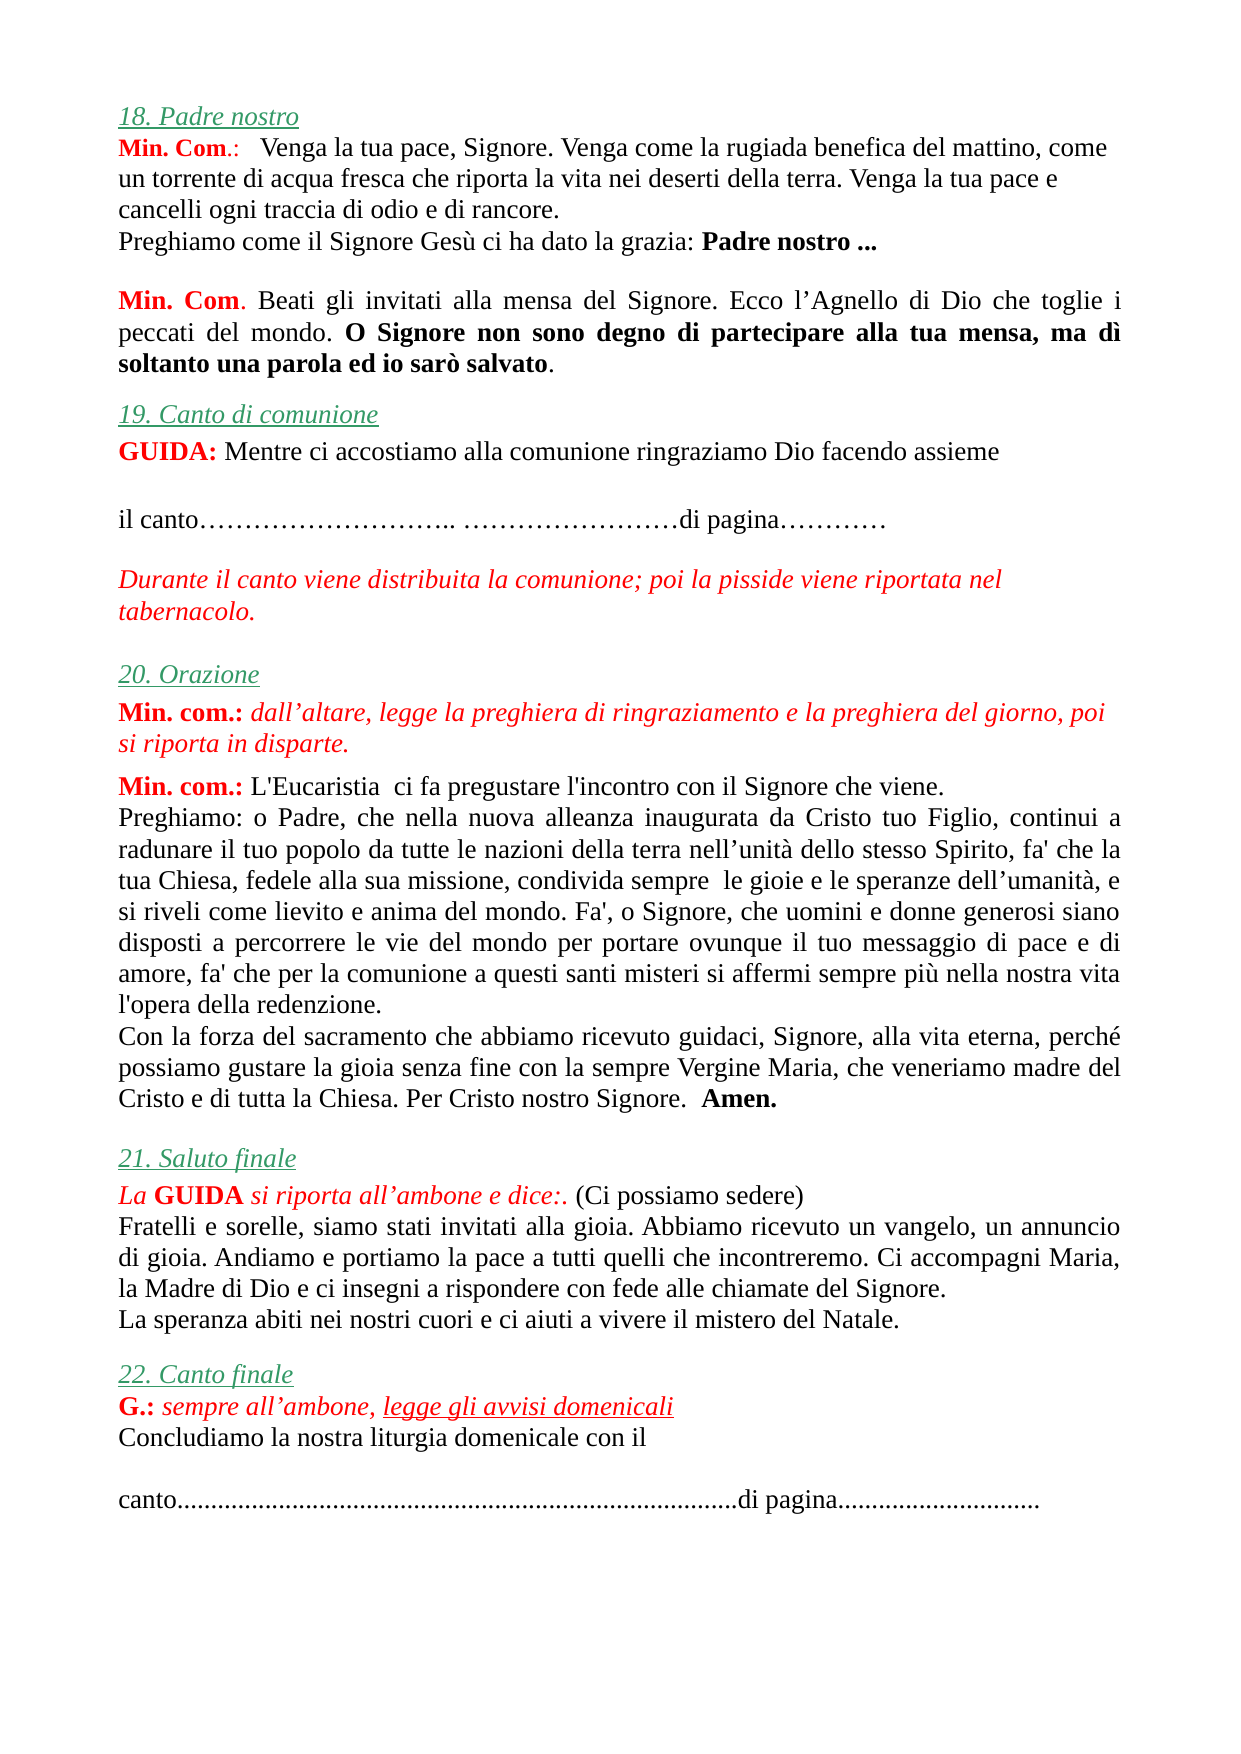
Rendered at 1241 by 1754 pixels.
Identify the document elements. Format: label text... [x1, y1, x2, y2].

text 20. Orazione [118, 658, 1122, 690]
text Con la forza del sacramento che abbiamo ricevuto guidaci, Signore, alla vita eterna, perché possiamo gustare la gioia senza fine con la sempre Vergine Maria, che veneriamo madre del Cristo e di tutta la Chiesa. Per Cristo nostro Signore. Amen. [118, 1019, 1122, 1113]
text 22. Canto finale [118, 1359, 1122, 1390]
text Min. com.: dall’altare, legge la preghiera di ringraziamento e la preghiera del giorno, poi si riporta in disparte. [118, 696, 1122, 758]
text Fratelli e sorelle, siamo stati invitati alla gioia. Abbiamo ricevuto un vangelo, un annuncio di gioia. Andiamo e portiamo la pace a tutti quelli che incontreremo. Ci accompagni Maria, la Madre di Dio e ci insegni a rispondere con fede alle chiamate del Signore. [118, 1210, 1122, 1303]
text Preghiamo come il Signore Gesù ci ha dato la grazia: Padre nostro ... [118, 224, 1122, 256]
text La speranza abiti nei nostri cuori e ci aiuti a vivere il mistero del Natale. [118, 1303, 1122, 1334]
text Min. com.: L'Eucaristia ci fa pregustare l'incontro con il Signore che viene. [118, 770, 1122, 802]
text Min. Com. Beati gli invitati alla mensa del Signore. Ecco l’Agnello di Dio che toglie i peccati del mondo. O Signore non sono degno di partecipare alla tua mensa, ma dì soltanto una parola ed io sarò salvato. [118, 284, 1122, 378]
text GUIDA: Mentre ci accostiamo alla comunione ringraziamo Dio facendo assieme [118, 435, 1122, 466]
text 18. Padre nostro [118, 100, 1122, 131]
text Preghiamo: o Padre, che nella nuova alleanza inaugurata da Cristo tuo Figlio, continui a radunare il tuo popolo da tutte le nazioni della terra nell’unità dello stesso Spirito, fa' che la tua Chiesa, fedele alla sua missione, condivida sempre le gioie e le speranze dell’umanità, e si riveli come lievito e anima del mondo. Fa', o Signore, che uomini e donne generosi siano disposti a percorrere le vie del mondo per portare ovunque il tuo messaggio di pace e di amore, fa' che per la comunione a questi santi misteri si affermi sempre più nella nostra vita l'opera della redenzione. [118, 802, 1122, 1019]
text Min. Com.: Venga la tua pace, Signore. Venga come la rugiada benefica del mattino, come un torrente di acqua fresca che riporta la vita nei deserti della terra. Venga la tua pace e cancelli ogni traccia di odio e di rancore. [118, 131, 1122, 224]
text canto...................................................................................di pagina.............................. [118, 1483, 1122, 1514]
text 19. Canto di comunione [118, 398, 1122, 429]
text 21. Saluto finale [118, 1142, 1122, 1173]
text Concludiamo la nostra liturgia domenicale con il [118, 1421, 1122, 1452]
text il canto……………………….. ……………………di pagina………… [118, 503, 1122, 535]
text La GUIDA si riporta all’ambone e dice:. (Ci possiamo sedere) [118, 1179, 1122, 1210]
text Durante il canto viene distribuita la comunione; poi la pisside viene riportata nel tabernacolo. [118, 563, 1122, 626]
text G.: sempre all’ambone, legge gli avvisi domenicali [118, 1390, 1122, 1421]
